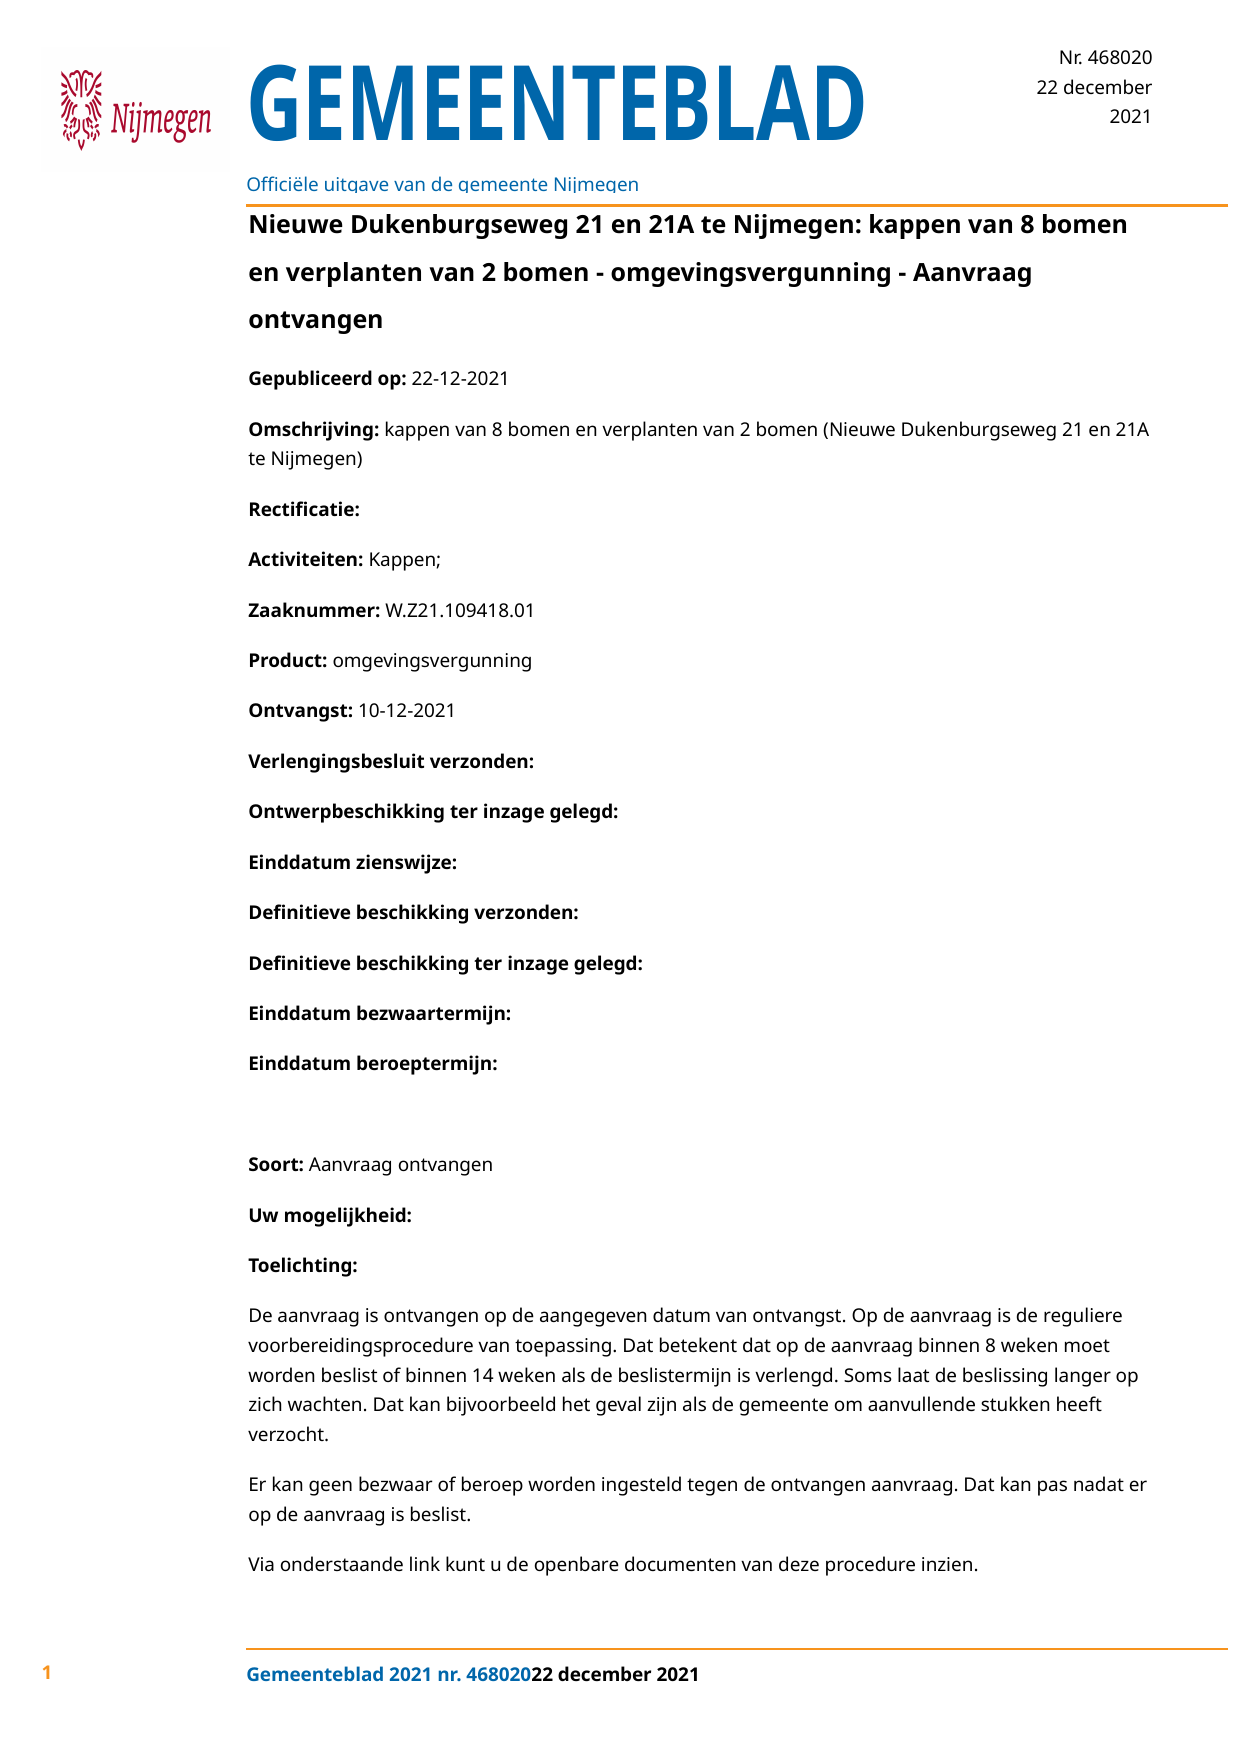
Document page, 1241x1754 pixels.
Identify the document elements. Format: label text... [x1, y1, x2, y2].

text Activiteiten: Kappen; [248, 546, 1152, 572]
text Via onderstaande link kunt u de openbare documenten van deze procedure inzien. [248, 1551, 1152, 1577]
text Toelichting: [248, 1252, 1152, 1278]
text Einddatum zienswijze: [248, 849, 1152, 874]
text Rectificatie: [248, 496, 1152, 522]
text De aanvraag is ontvangen op de aangegeven datum van ontvangst. Op de aanvraag is de reguliere voorbereidingsprocedure van toepassing. Dat betekent dat op de aanvraag binnen 8 weken moet worden beslist of binnen 14 weken als de beslistermijn is verlengd. Soms laat de beslissing langer op zich wachten. Dat kan bijvoorbeeld het geval zijn als de gemeente om aanvullende stukken heeft verzocht. [248, 1303, 1152, 1447]
text Einddatum bezwaartermijn: [248, 1000, 1152, 1026]
text Product: omgevingsvergunning [248, 647, 1152, 673]
text Definitieve beschikking verzonden: [248, 899, 1152, 925]
text Zaaknummer: W.Z21.109418.01 [248, 597, 1152, 622]
text Definitieve beschikking ter inzage gelegd: [248, 950, 1152, 975]
text Ontvangst: 10-12-2021 [248, 698, 1152, 723]
text Einddatum beroeptermijn: [248, 1051, 1152, 1076]
text Omschrijving: kappen van 8 bomen en verplanten van 2 bomen (Nieuwe Dukenburgseweg 21 en 21A te Nijmegen) [248, 416, 1152, 471]
text Er kan geen bezwaar of beroep worden ingesteld tegen de ontvangen aanvraag. Dat kan pas nadat er op de aanvraag is beslist. [248, 1471, 1152, 1527]
text Uw mogelijkheid: [248, 1202, 1152, 1227]
text Nieuwe Dukenburgseweg 21 en 21A te Nijmegen: kappen van 8 bomen en verplanten van 2 bomen - omgevingsvergunning - Aanvraag ontvangen [248, 207, 1152, 336]
text Soort: Aanvraag ontvangen [248, 1151, 1152, 1177]
text Verlengingsbesluit verzonden: [248, 748, 1152, 774]
text Ontwerpbeschikking ter inzage gelegd: [248, 798, 1152, 824]
text Gepubliceerd op: 22-12-2021 [248, 366, 1152, 391]
picture [41, 47, 231, 172]
